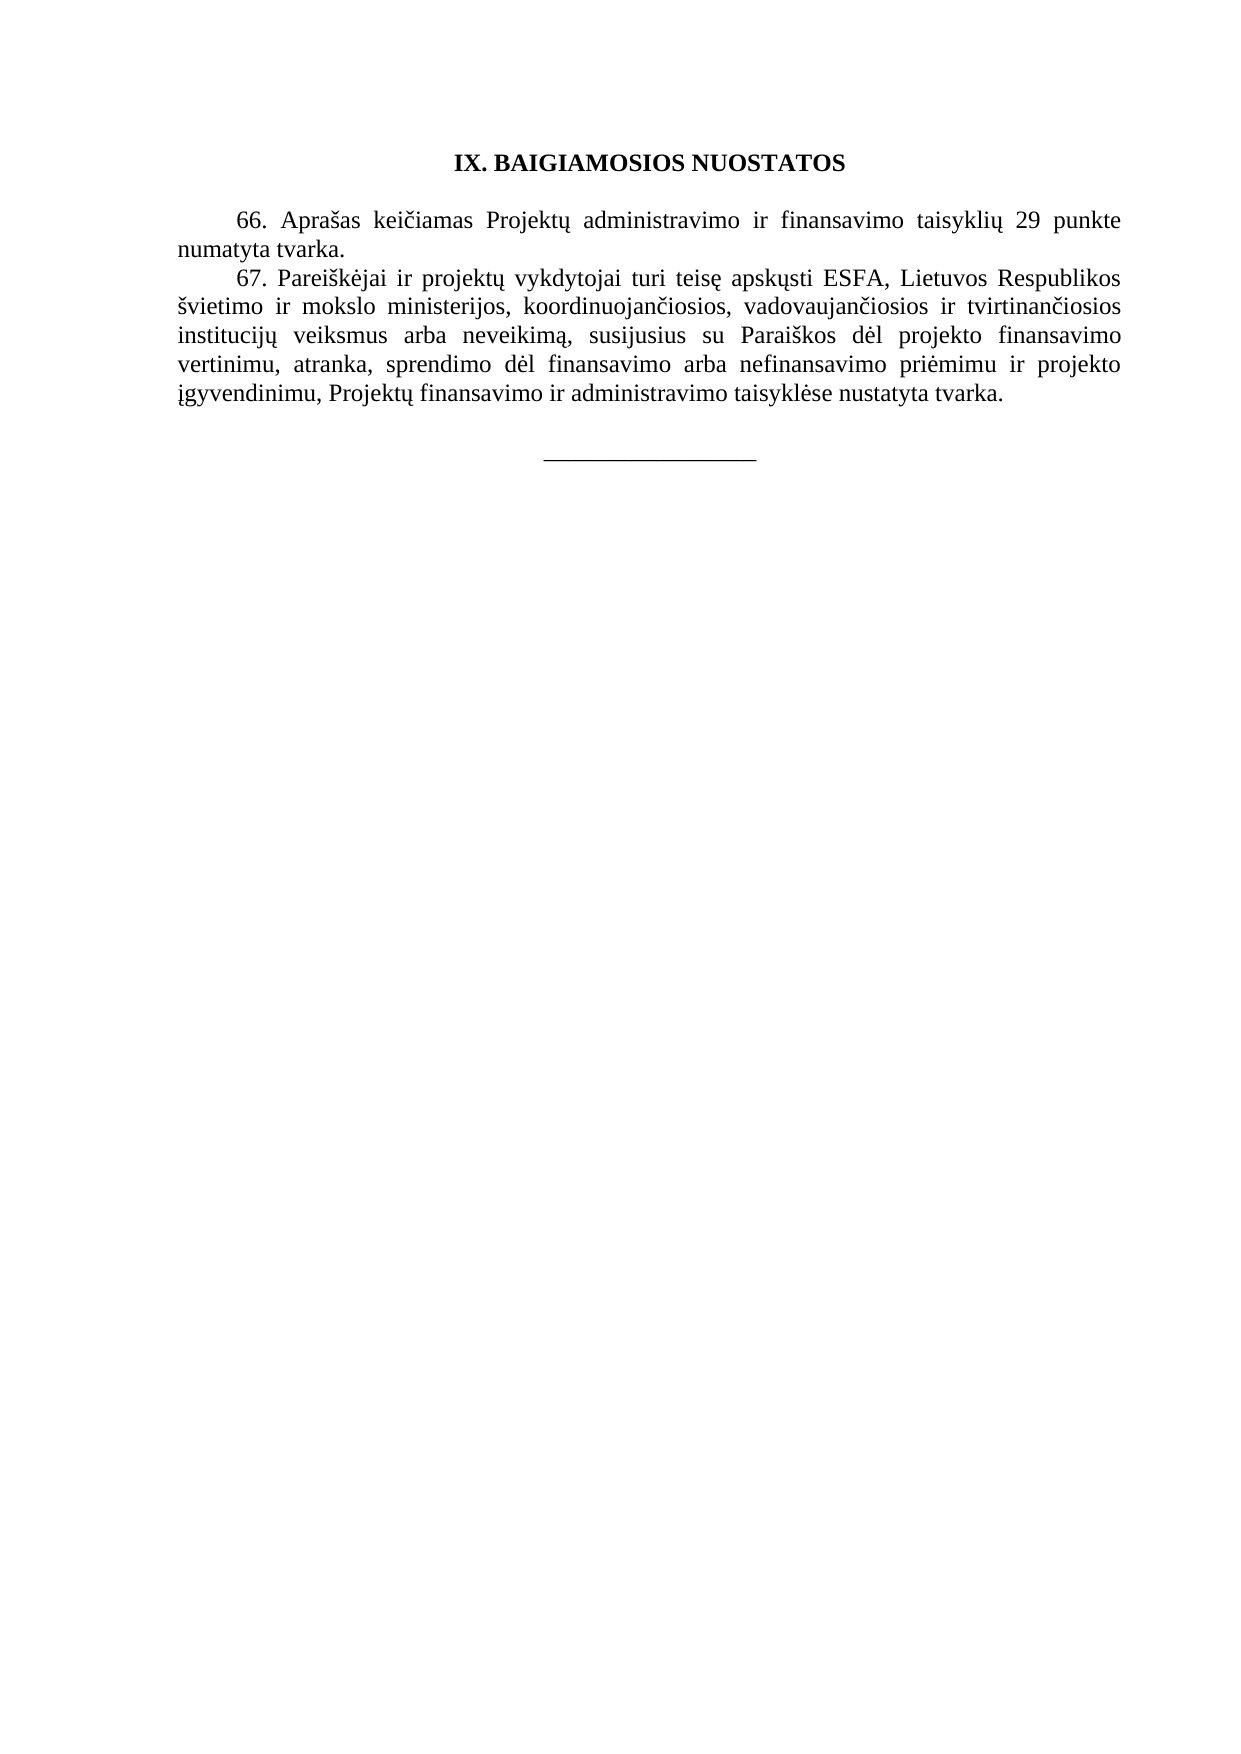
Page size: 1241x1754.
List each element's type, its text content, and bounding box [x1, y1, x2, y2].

text IX. BAIGIAMOSIOS NUOSTATOS [177, 148, 1122, 176]
text _________________ [177, 435, 1122, 464]
text 67. Pareiškėjai ir projektų vykdytojai turi teisę apskųsti ESFA, Lietuvos Respublikos švietimo ir mokslo ministerijos, koordinuojančiosios, vadovaujančiosios ir tvirtinančiosios institucijų veiksmus arba neveikimą, susijusius su Paraiškos dėl projekto finansavimo vertinimu, atranka, sprendimo dėl finansavimo arba nefinansavimo priėmimu ir projekto įgyvendinimu, Projektų finansavimo ir administravimo taisyklėse nustatyta tvarka. [177, 263, 1122, 406]
text 66. Aprašas keičiamas Projektų administravimo ir finansavimo taisyklių 29 punkte numatyta tvarka. [177, 205, 1122, 263]
